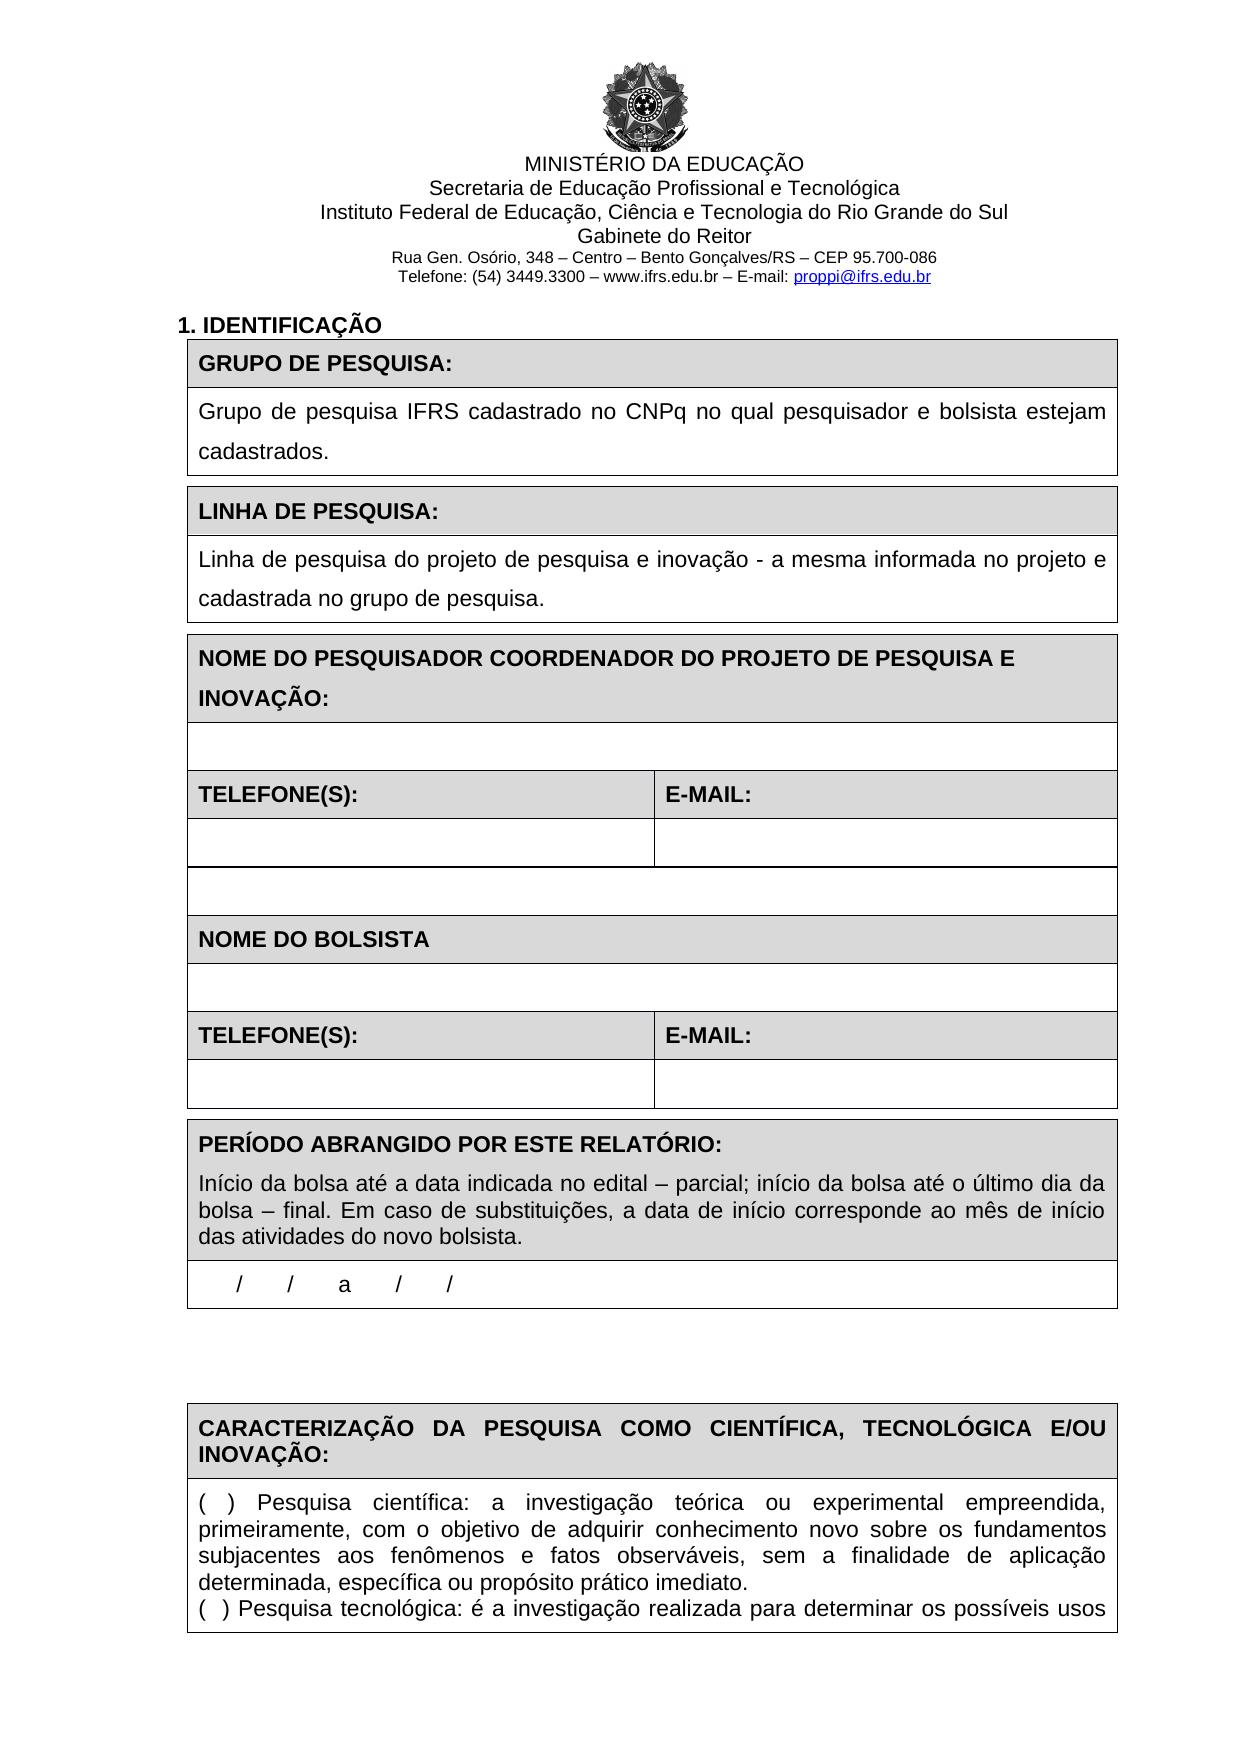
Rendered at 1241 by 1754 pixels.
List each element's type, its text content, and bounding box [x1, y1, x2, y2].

table_cell Linha de pesquisa do projeto de pesquisa e inovação - a mesma informada no projeto e cadastrada no grupo de pesquisa. [188, 536, 1117, 622]
table_cell LINHA DE PESQUISA: [188, 487, 1117, 534]
table_header GRUPO DE PESQUISA: [188, 340, 1117, 387]
text 1. IDENTIFICAÇÃO [177, 312, 1152, 338]
table_cell NOME DO PESQUISADOR COORDENADOR DO PROJETO DE PESQUISA E INOVAÇÃO: [188, 635, 1117, 722]
table_cell [188, 1060, 654, 1107]
table_cell [188, 723, 1117, 770]
table_cell [188, 1309, 1117, 1356]
table_cell [188, 476, 1117, 486]
table_cell CARACTERIZAÇÃO DA PESQUISA COMO CIENTÍFICA, TECNOLÓGICA E/OU INOVAÇÃO: [188, 1404, 1117, 1478]
table_cell [655, 1060, 1117, 1107]
table_cell [655, 819, 1117, 866]
picture [602, 62, 689, 152]
table_cell Grupo de pesquisa IFRS cadastrado no CNPq no qual pesquisador e bolsista estejam cadastrados. [188, 388, 1117, 474]
table_cell [188, 1109, 1117, 1119]
table_cell PERÍODO ABRANGIDO POR ESTE RELATÓRIO: Início da bolsa até a data indicada no edital – parcial; início da bolsa até o último dia da bolsa – final. Em caso de substituições, a data de início corresponde ao mês de início das atividades do novo bolsista. [188, 1120, 1117, 1260]
table_cell TELEFONE(S): [188, 1012, 654, 1059]
table_cell [188, 868, 1117, 914]
table_cell [188, 1356, 1117, 1403]
table_cell E-MAIL: [655, 771, 1117, 818]
table_cell ( ) Pesquisa científica: a investigação teórica ou experimental empreendida, primeiramente, com o objetivo de adquirir conhecimento novo sobre os fundamentos subjacentes aos fenômenos e fatos observáveis, sem a finalidade de aplicação determinada, específica ou propósito prático imediato. ( ) Pesquisa tecnológica: é a investigação realizada para determinar os possíveis usos [188, 1479, 1117, 1632]
table_cell [188, 964, 1117, 1011]
table_cell NOME DO BOLSISTA [188, 916, 1117, 963]
table_cell TELEFONE(S): [188, 771, 654, 818]
table_cell / / a / / [188, 1261, 1117, 1308]
table_cell [188, 819, 654, 866]
table_cell [188, 623, 1117, 634]
table_cell E-MAIL: [655, 1012, 1117, 1059]
